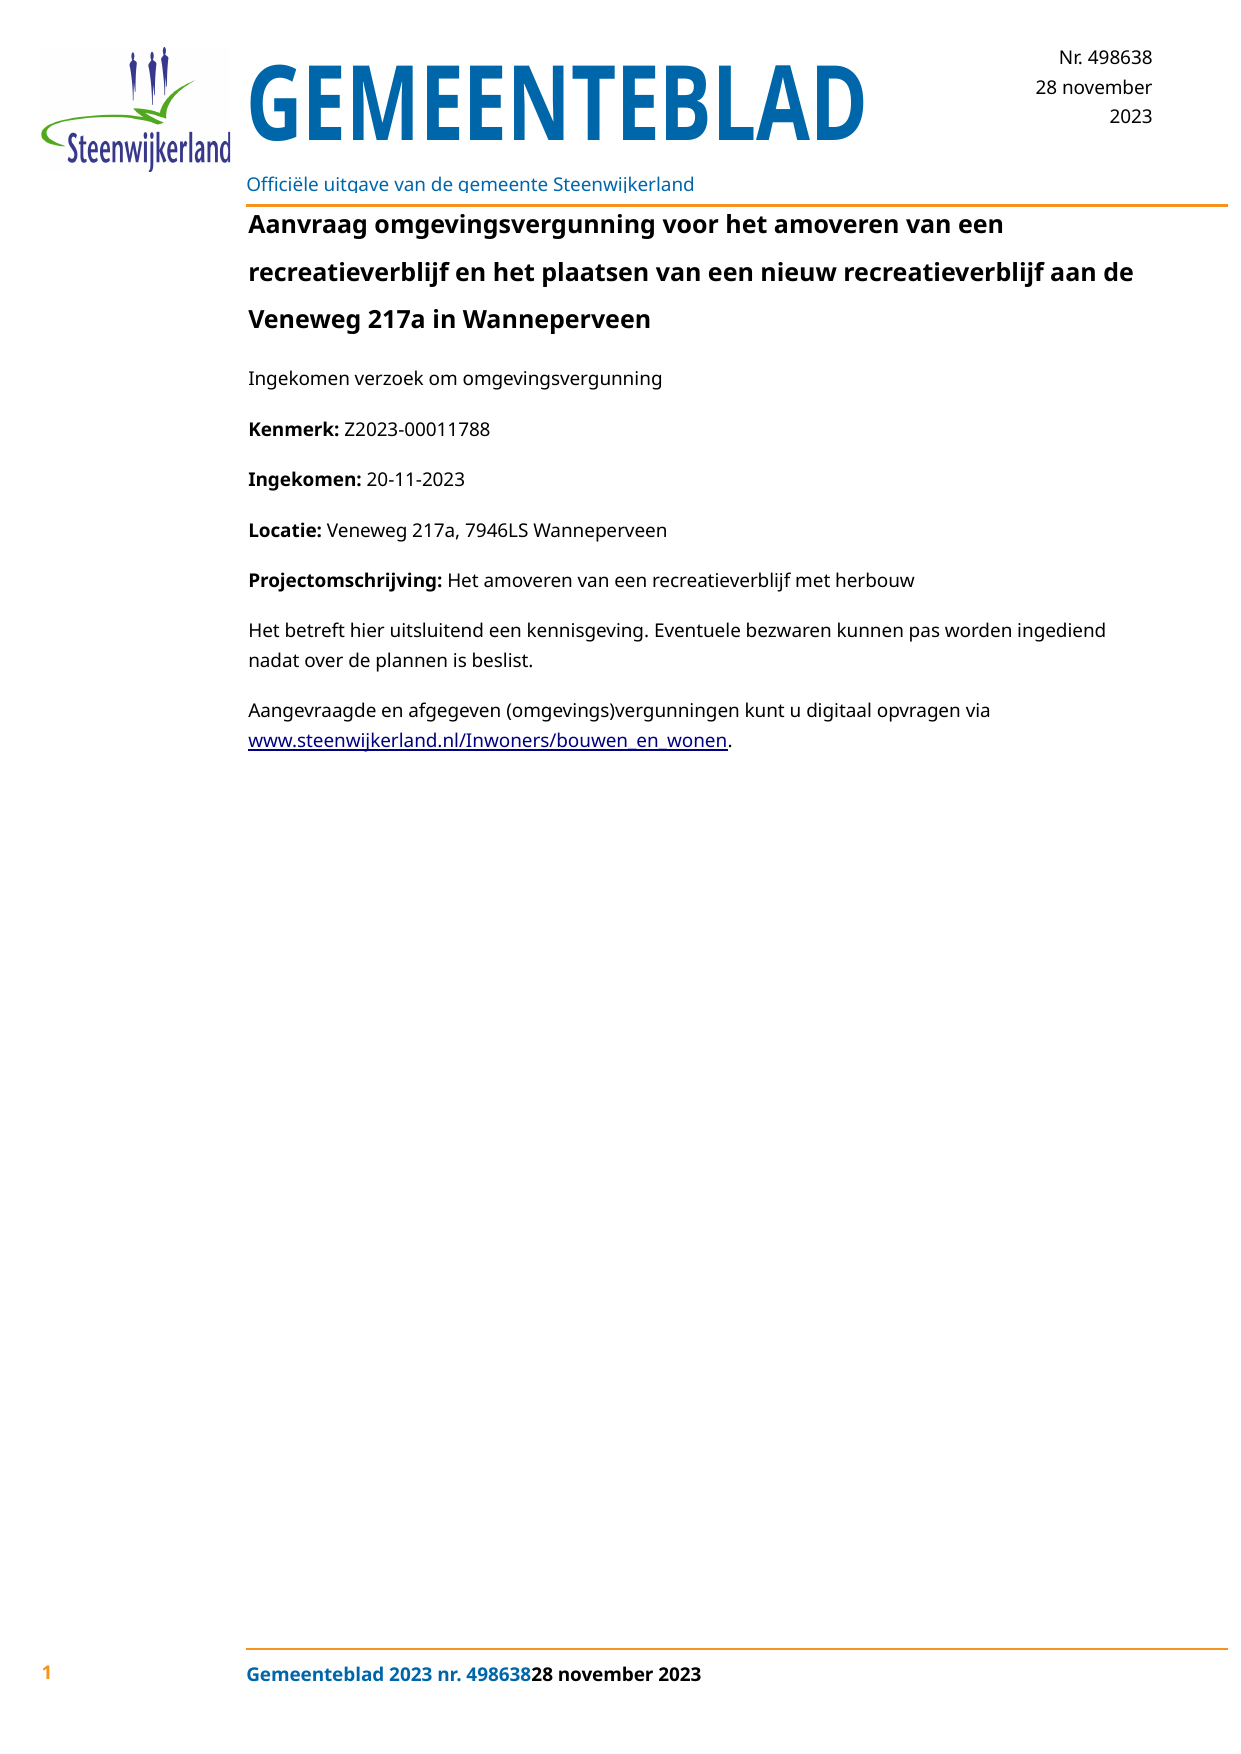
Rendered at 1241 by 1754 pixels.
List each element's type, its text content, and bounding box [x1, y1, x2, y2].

text Locatie: Veneweg 217a, 7946LS Wanneperveen [248, 517, 1152, 542]
text Ingekomen: 20-11-2023 [248, 466, 1152, 492]
text Aangevraagde en afgegeven (omgevings)vergunningen kunt u digitaal opvragen via www.steenwijkerland.nl/Inwoners/bouwen_en_wonen. [248, 698, 1152, 753]
picture [41, 47, 231, 172]
text Projectomschrijving: Het amoveren van een recreatieverblijf met herbouw [248, 567, 1152, 593]
text Kenmerk: Z2023-00011788 [248, 416, 1152, 442]
text Het betreft hier uitsluitend een kennisgeving. Eventuele bezwaren kunnen pas worden ingediend nadat over de plannen is beslist. [248, 618, 1152, 673]
text Aanvraag omgevingsvergunning voor het amoveren van een recreatieverblijf en het plaatsen van een nieuw recreatieverblijf aan de Veneweg 217a in Wanneperveen [248, 207, 1152, 336]
text Ingekomen verzoek om omgevingsvergunning [248, 366, 1152, 391]
